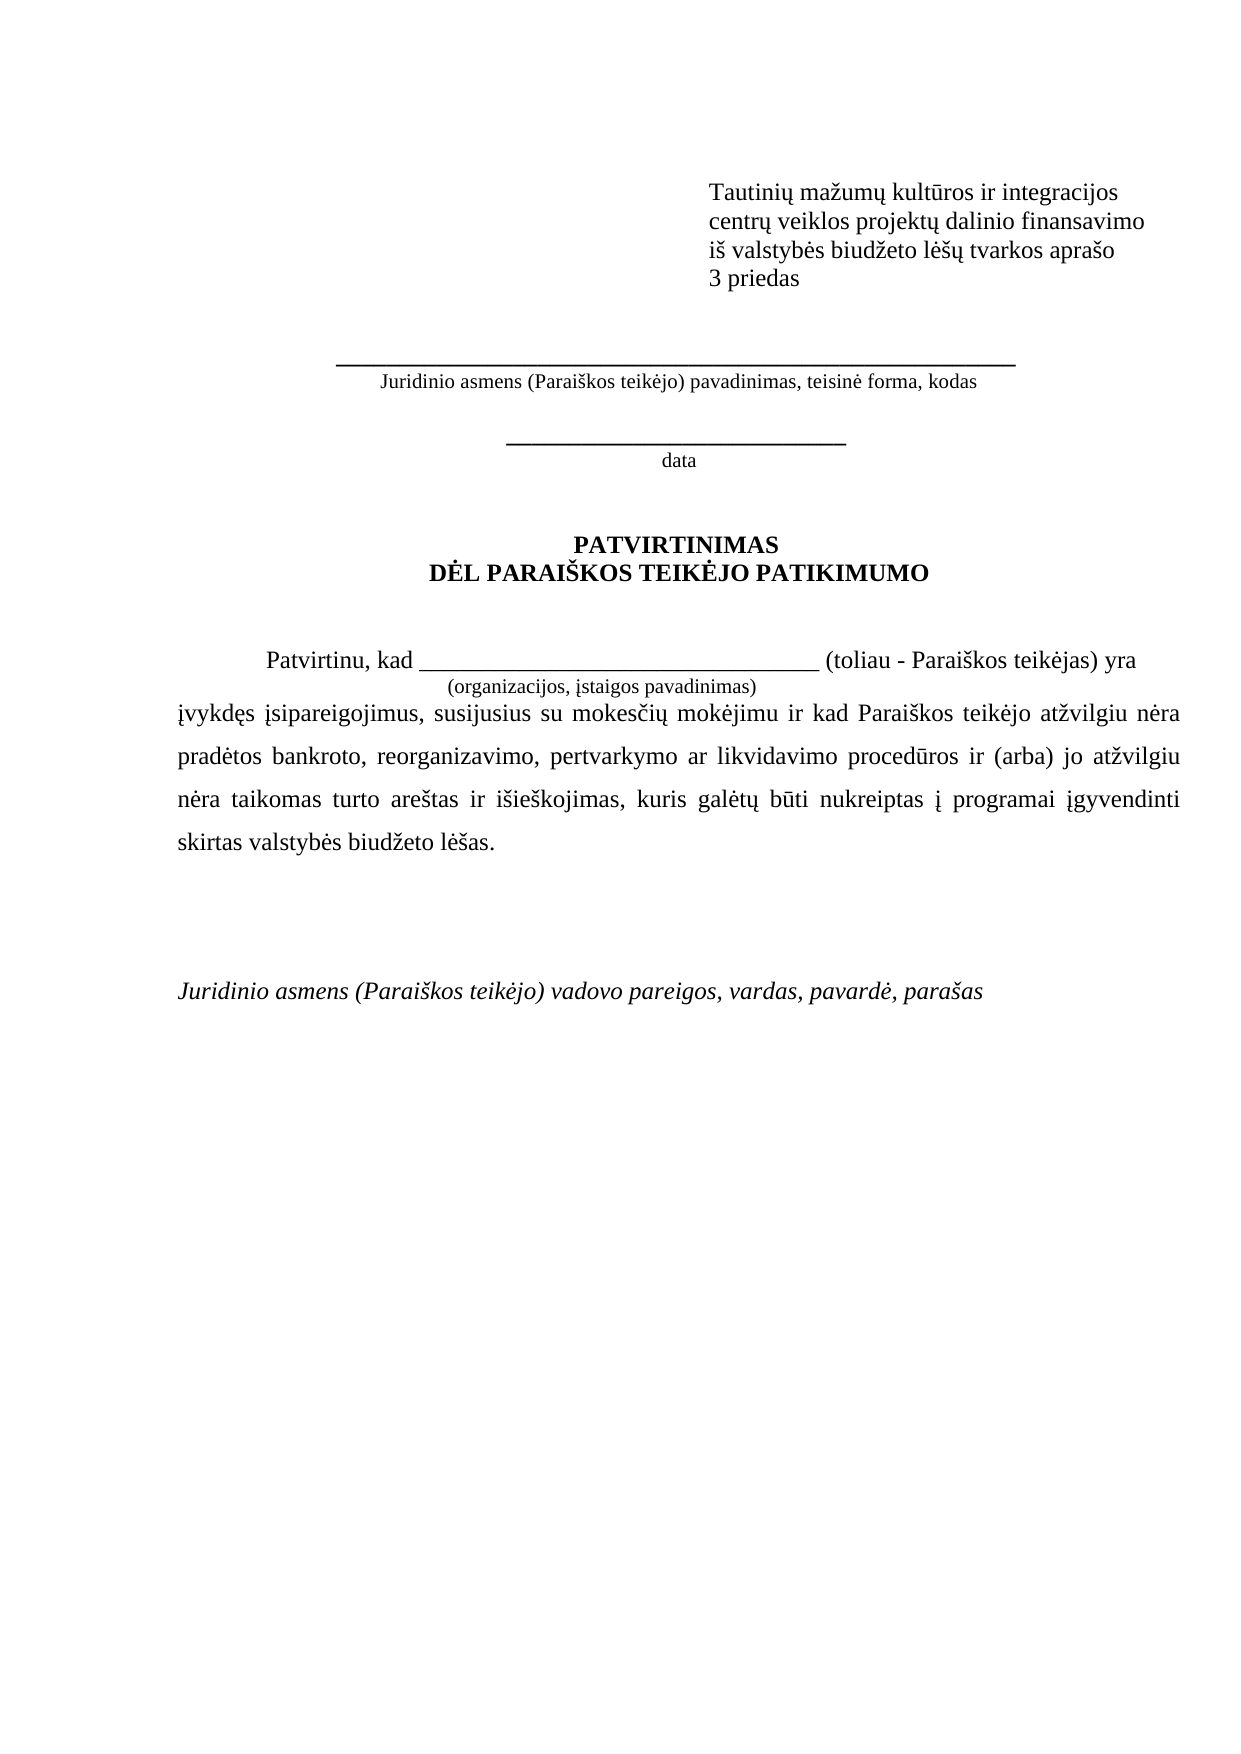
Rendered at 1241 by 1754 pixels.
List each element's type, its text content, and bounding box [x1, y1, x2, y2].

text Juridinio asmens (Paraiškos teikėjo) vadovo pareigos, vardas, pavardė, parašas [177, 976, 1181, 1004]
text ___________________________ [177, 419, 1181, 448]
text Juridinio asmens (Paraiškos teikėjo) pavadinimas, teisinė forma, kodas [177, 369, 1181, 393]
text iš valstybės biudžeto lėšų tvarkos aprašo [177, 235, 1181, 263]
text įvykdęs įsipareigojimus, susijusius su mokesčių mokėjimu ir kad Paraiškos teikėjo atžvilgiu nėra pradėtos bankroto, reorganizavimo, pertvarkymo ar likvidavimo procedūros ir (arba) jo atžvilgiu nėra taikomas turto areštas ir išieškojimas, kuris galėtų būti nukreiptas į programai įgyvendinti skirtas valstybės biudžeto lėšas. [177, 698, 1181, 856]
text PATVIRTINIMAS [177, 530, 1181, 558]
text Patvirtinu, kad ________________________________ (toliau - Paraiškos teikėjas) yra [177, 645, 1181, 673]
text 3 priedas [177, 263, 1181, 292]
text (organizacijos, įstaigos pavadinimas) [447, 673, 1181, 698]
text centrų veiklos projektų dalinio finansavimo [177, 206, 1181, 235]
text ______________________________________________________ [177, 340, 1181, 369]
text DĖL PARAIŠKOS TEIKĖJO PATIKIMUMO [177, 558, 1181, 587]
text Tautinių mažumų kultūros ir integracijos [177, 177, 1181, 206]
text data [177, 448, 1181, 472]
